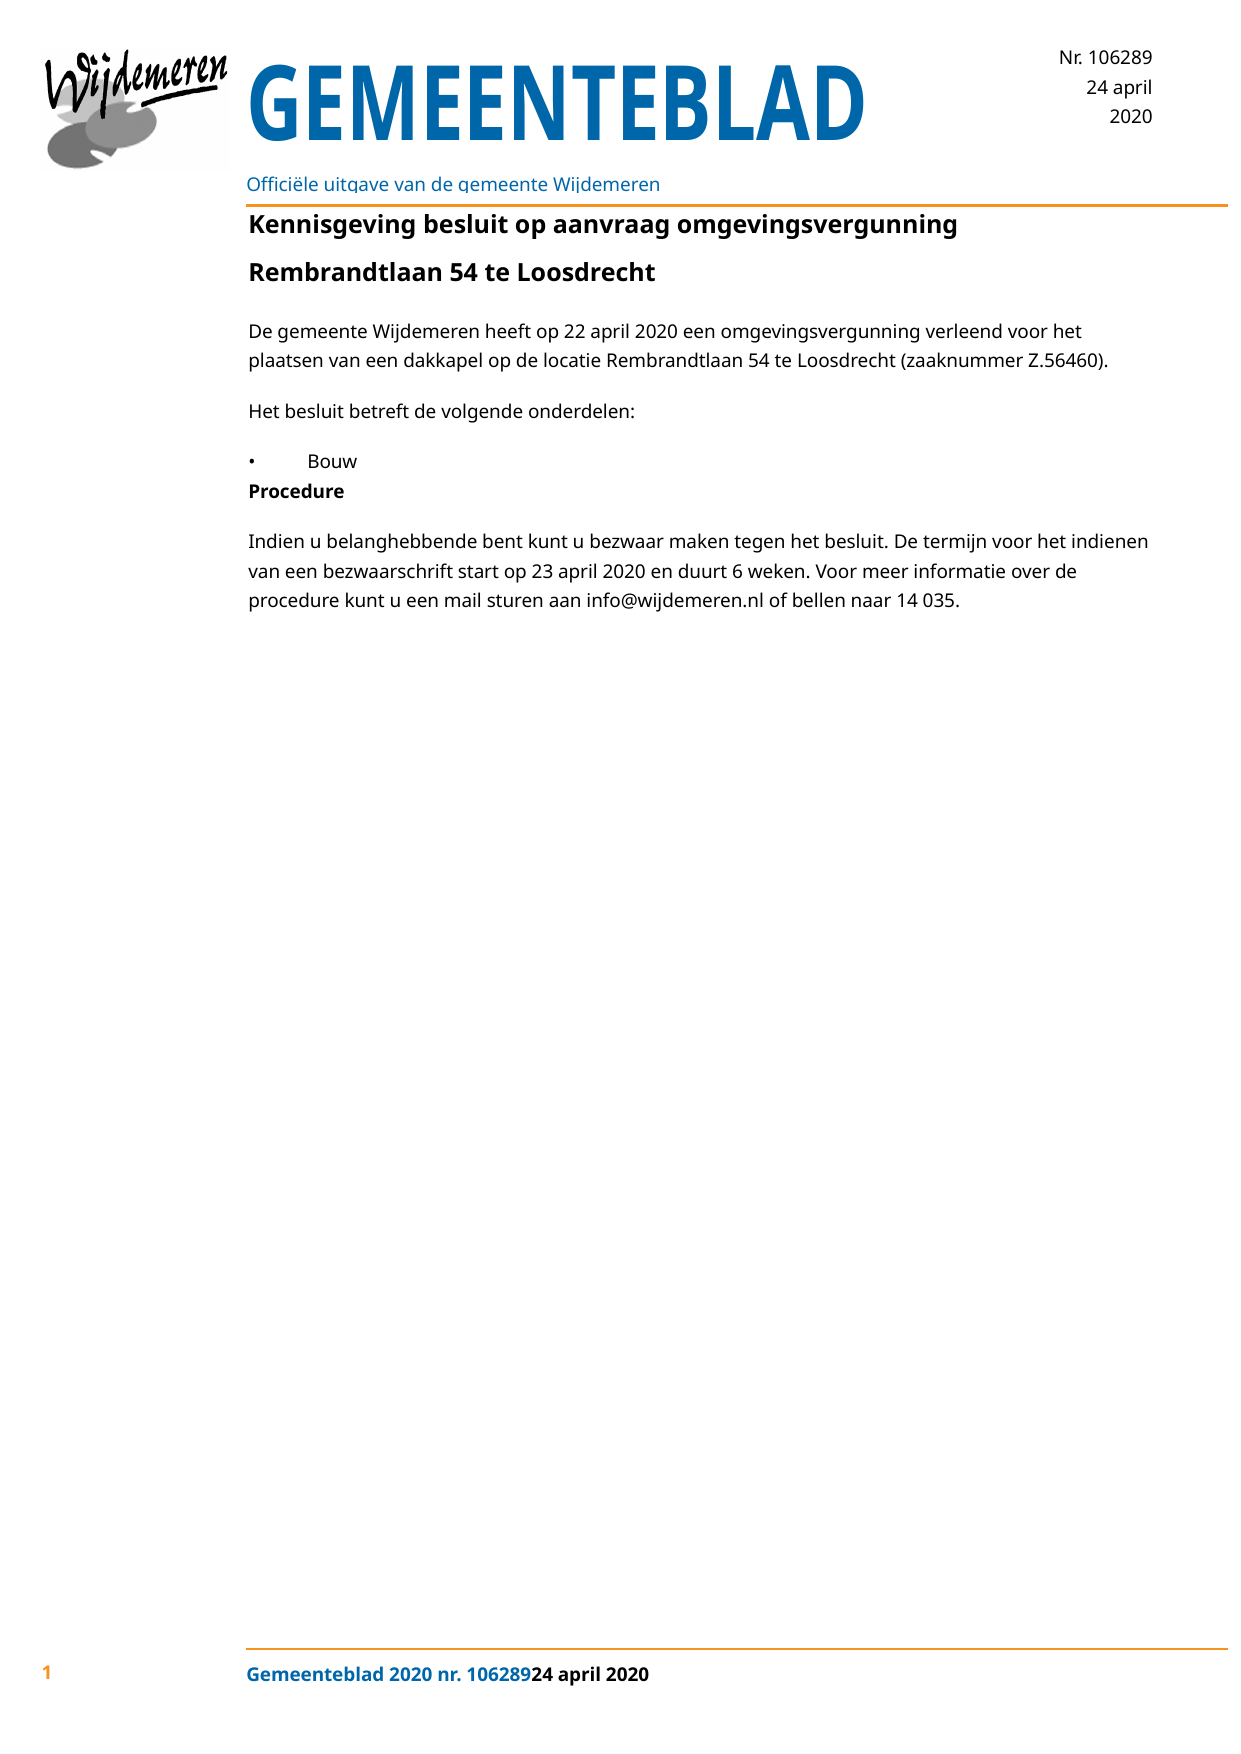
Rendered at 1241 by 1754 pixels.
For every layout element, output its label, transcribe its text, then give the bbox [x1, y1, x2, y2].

text Het besluit betreft de volgende onderdelen: [248, 398, 1152, 424]
text Kennisgeving besluit op aanvraag omgevingsvergunning Rembrandtlaan 54 te Loosdrecht [248, 207, 1152, 288]
picture [41, 47, 231, 172]
text De gemeente Wijdemeren heeft op 22 april 2020 een omgevingsvergunning verleend voor het plaatsen van een dakkapel op de locatie Rembrandtlaan 54 te Loosdrecht (zaaknummer Z.56460). [248, 318, 1152, 373]
text Procedure [248, 478, 1152, 504]
text Indien u belanghebbende bent kunt u bezwaar maken tegen het besluit. De termijn voor het indienen van een bezwaarschrift start op 23 april 2020 en duurt 6 weken. Voor meer informatie over de procedure kunt u een mail sturen aan info@wijdemeren.nl of bellen naar 14 035. [248, 528, 1152, 613]
list Bouw [248, 448, 1152, 474]
